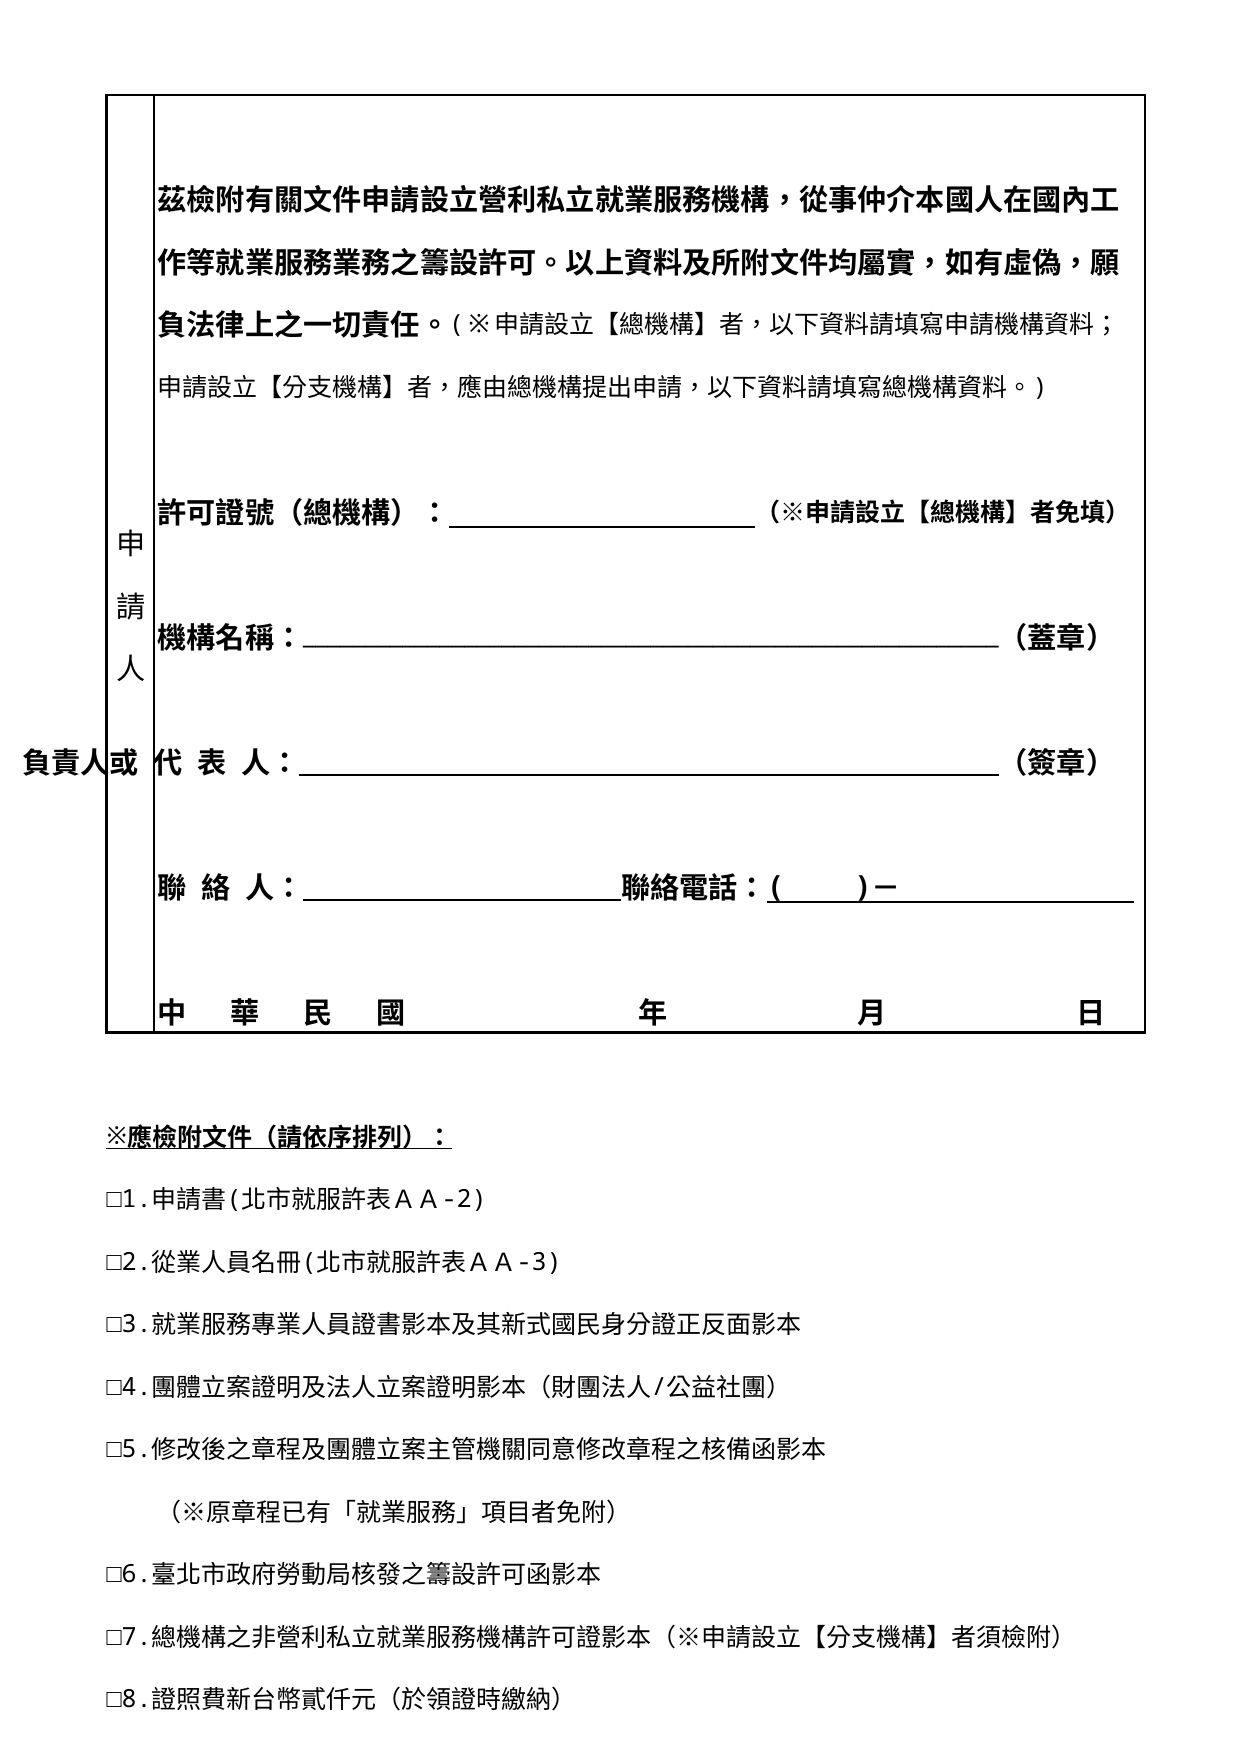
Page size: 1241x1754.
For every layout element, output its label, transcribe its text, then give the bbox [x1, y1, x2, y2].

text ※應檢附文件（請依序排列）： [106, 1094, 1134, 1156]
text □8.證照費新台幣貳仟元（於領證時繳納） [106, 1656, 1134, 1719]
text □5.修改後之章程及團體立案主管機關同意修改章程之核備函影本 （※原章程已有「就業服務」項目者免附） [106, 1406, 1134, 1531]
text □7.總機構之非營利私立就業服務機構許可證影本（※申請設立【分支機構】者須檢附） [106, 1594, 1134, 1656]
text □2.從業人員名冊(北市就服許表ＡＡ-3) [106, 1219, 1134, 1281]
table_cell 茲檢附有關文件申請設立營利私立就業服務機構，從事仲介本國人在國內工作等就業服務業務之籌設許可。以上資料及所附文件均屬實，如有虛偽，願負法律上之一切責任。(※申請設立【總機構】者，以下資料請填寫申請機構資料；申請設立【分支機構】者，應由總機構提出申請，以下資料請填寫總機構資料。) 許可證號（總機構）： （※申請設立【總機構】者免填） 機構名稱： （蓋章） 負責人或 代 表 人： （簽章） 聯 絡 人： 聯絡電話：( )－ 中 華 民 國 年 月 日 [155, 96, 1144, 1031]
text □4.團體立案證明及法人立案證明影本（財團法人/公益社團） [106, 1344, 1134, 1406]
text □6.臺北市政府勞動局核發之籌設許可函影本 [106, 1531, 1134, 1594]
text □3.就業服務專業人員證書影本及其新式國民身分證正反面影本 [106, 1281, 1134, 1344]
table_cell 申請人 [108, 96, 153, 1031]
text □1.申請書(北市就服許表ＡＡ-2) [106, 1156, 1134, 1219]
